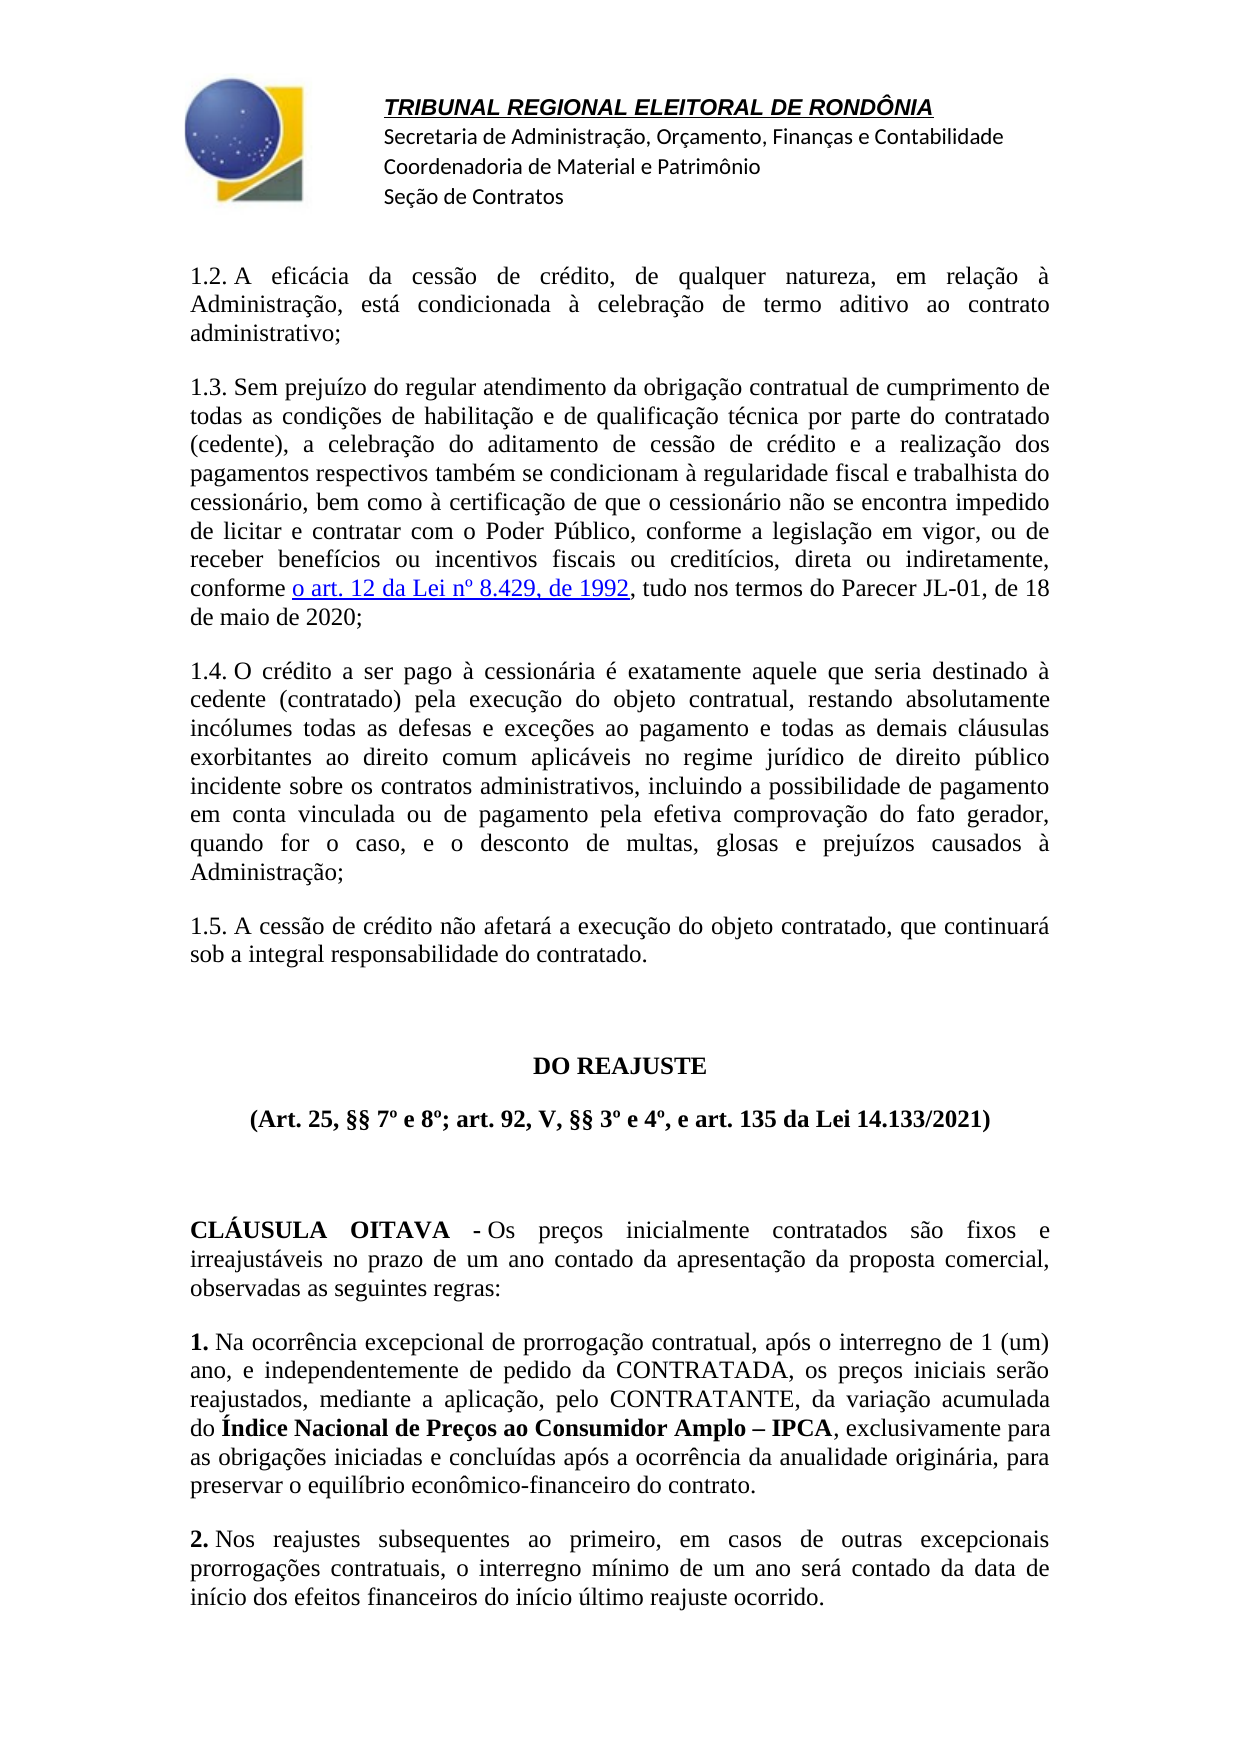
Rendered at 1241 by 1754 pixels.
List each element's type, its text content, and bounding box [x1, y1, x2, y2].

text 2. Nos reajustes subsequentes ao primeiro, em casos de outras excepcionais prorrogações contratuais, o interregno mínimo de um ano será contado da data de início dos efeitos financeiros do início último reajuste ocorrido. [190, 1524, 1051, 1611]
text DO REAJUSTE [190, 1051, 1051, 1079]
text CLÁUSULA OITAVA - Os preços inicialmente contratados são fixos e irreajustáveis no prazo de um ano contado da apresentação da proposta comercial, observadas as seguintes regras: [190, 1216, 1051, 1302]
text 1. Na ocorrência excepcional de prorrogação contratual, após o interregno de 1 (um) ano, e independentemente de pedido da CONTRATADA, os preços iniciais serão reajustados, mediante a aplicação, pelo CONTRATANTE, da variação acumulada do Índice Nacional de Preços ao Consumidor Amplo – IPCA, exclusivamente para as obrigações iniciadas e concluídas após a ocorrência da anualidade originária, para preservar o equilíbrio econômico-financeiro do contrato. [190, 1327, 1051, 1499]
text (Art. 25, §§ 7º e 8º; art. 92, V, §§ 3º e 4º, e art. 135 da Lei 14.133/2021) [190, 1104, 1051, 1133]
text 1.5. A cessão de crédito não afetará a execução do objeto contratado, que continuará sob a integral responsabilidade do contratado. [190, 911, 1051, 968]
text 1.4. O crédito a ser pago à cessionária é exatamente aquele que seria destinado à cedente (contratado) pela execução do objeto contratual, restando absolutamente incólumes todas as defesas e exceções ao pagamento e todas as demais cláusulas exorbitantes ao direito comum aplicáveis no regime jurídico de direito público incidente sobre os contratos administrativos, incluindo a possibilidade de pagamento em conta vinculada ou de pagamento pela efetiva comprovação do fato gerador, quando for o caso, e o desconto de multas, glosas e prejuízos causados à Administração; [190, 656, 1051, 886]
text 1.2. A eficácia da cessão de crédito, de qualquer natureza, em relação à Administração, está condicionada à celebração de termo aditivo ao contrato administrativo; [190, 261, 1051, 347]
text 1.3. Sem prejuízo do regular atendimento da obrigação contratual de cumprimento de todas as condições de habilitação e de qualificação técnica por parte do contratado (cedente), a celebração do aditamento de cessão de crédito e a realização dos pagamentos respectivos também se condicionam à regularidade fiscal e trabalhista do cessionário, bem como à certificação de que o cessionário não se encontra impedido de licitar e contratar com o Poder Público, conforme a legislação em vigor, ou de receber benefícios ou incentivos fiscais ou creditícios, direta ou indiretamente, conforme o art. 12 da Lei nº 8.429, de 1992, tudo nos termos do Parecer JL-01, de 18 de maio de 2020; [190, 372, 1051, 631]
